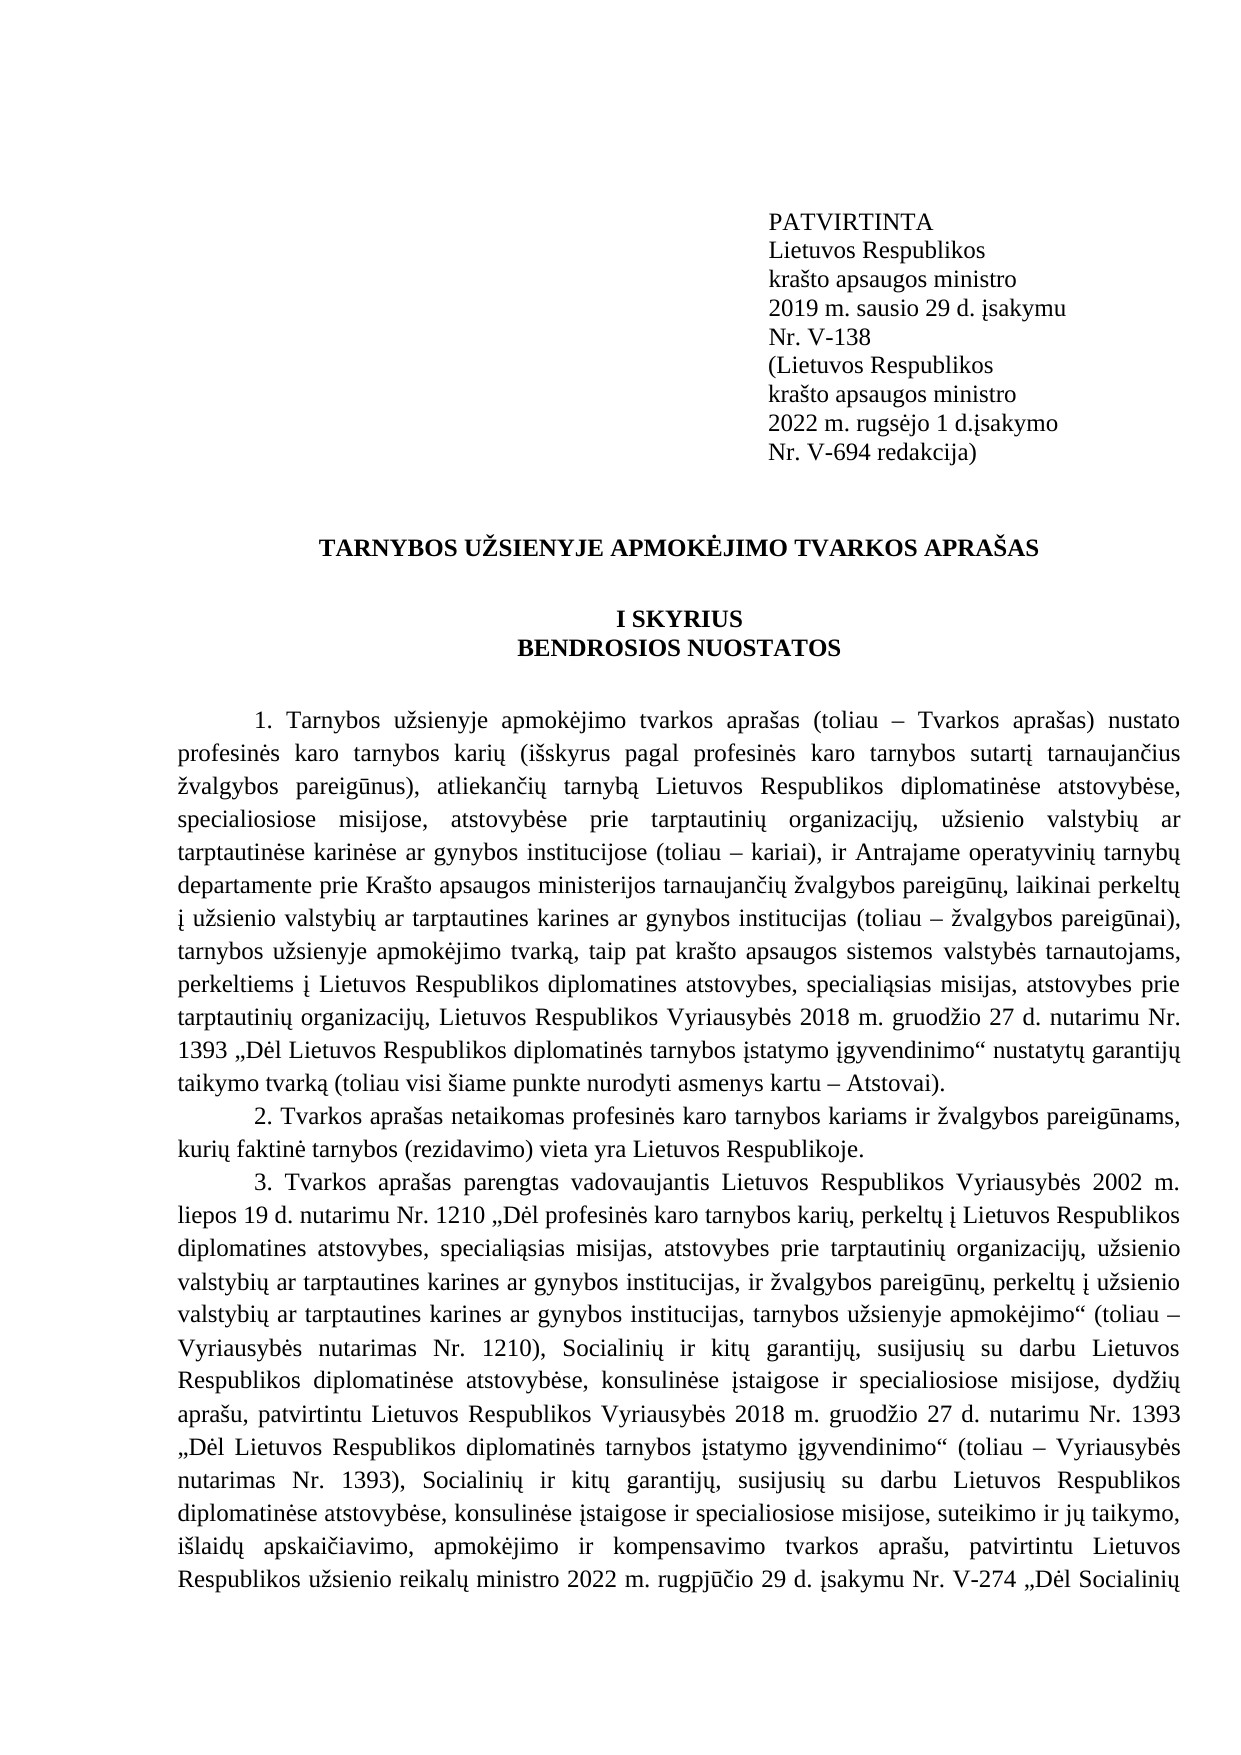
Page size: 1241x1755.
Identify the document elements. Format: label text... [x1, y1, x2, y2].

text Nr. V-694 redakcija) [768, 437, 1181, 465]
text Lietuvos Respublikos [768, 235, 1181, 264]
text 1. Tarnybos užsienyje apmokėjimo tvarkos aprašas (toliau – Tvarkos aprašas) nustato profesinės karo tarnybos karių (išskyrus pagal profesinės karo tarnybos sutartį tarnaujančius žvalgybos pareigūnus), atliekančių tarnybą Lietuvos Respublikos diplomatinėse atstovybėse, specialiosiose misijose, atstovybėse prie tarptautinių organizacijų, užsienio valstybių ar tarptautinėse karinėse ar gynybos institucijose (toliau – kariai), ir Antrajame operatyvinių tarnybų departamente prie Krašto apsaugos ministerijos tarnaujančių žvalgybos pareigūnų, laikinai perkeltų į užsienio valstybių ar tarptautines karines ar gynybos institucijas (toliau – žvalgybos pareigūnai), tarnybos užsienyje apmokėjimo tvarką, taip pat krašto apsaugos sistemos valstybės tarnautojams, perkeltiems į Lietuvos Respublikos diplomatines atstovybes, specialiąsias misijas, atstovybes prie tarptautinių organizacijų, Lietuvos Respublikos Vyriausybės 2018 m. gruodžio 27 d. nutarimu Nr. 1393 „Dėl Lietuvos Respublikos diplomatinės tarnybos įstatymo įgyvendinimo“ nustatytų garantijų taikymo tvarką (toliau visi šiame punkte nurodyti asmenys kartu – Atstovai). [177, 705, 1181, 1097]
text I SKYRIUS [177, 604, 1181, 633]
text BENDROSIOS NUOSTATOS [177, 633, 1181, 662]
text Nr. V-138 [768, 322, 1181, 350]
text krašto apsaugos ministro [768, 264, 1181, 293]
subtitle TARNYBOS UŽSIENYJE APMOKĖJIMO TVARKOS APRAŠAS [177, 533, 1181, 561]
text 2022 m. rugsėjo 1 d.įsakymo [768, 408, 1181, 437]
text 2. Tvarkos aprašas netaikomas profesinės karo tarnybos kariams ir žvalgybos pareigūnams, kurių faktinė tarnybos (rezidavimo) vieta yra Lietuvos Respublikoje. [177, 1101, 1181, 1163]
text patvirtinta [768, 207, 1181, 235]
text 2019 m. sausio 29 d. įsakymu [768, 293, 1181, 322]
text 3. Tvarkos aprašas parengtas vadovaujantis Lietuvos Respublikos Vyriausybės 2002 m. liepos 19 d. nutarimu Nr. 1210 „Dėl profesinės karo tarnybos karių, perkeltų į Lietuvos Respublikos diplomatines atstovybes, specialiąsias misijas, atstovybes prie tarptautinių organizacijų, užsienio valstybių ar tarptautines karines ar gynybos institucijas, ir žvalgybos pareigūnų, perkeltų į užsienio valstybių ar tarptautines karines ar gynybos institucijas, tarnybos užsienyje apmokėjimo“ (toliau – Vyriausybės nutarimas Nr. 1210), Socialinių ir kitų garantijų, susijusių su darbu Lietuvos Respublikos diplomatinėse atstovybėse, konsulinėse įstaigose ir specialiosiose misijose, dydžių aprašu, patvirtintu Lietuvos Respublikos Vyriausybės 2018 m. gruodžio 27 d. nutarimu Nr. 1393 „Dėl Lietuvos Respublikos diplomatinės tarnybos įstatymo įgyvendinimo“ (toliau – Vyriausybės nutarimas Nr. 1393), Socialinių ir kitų garantijų, susijusių su darbu Lietuvos Respublikos diplomatinėse atstovybėse, konsulinėse įstaigose ir specialiosiose misijose, suteikimo ir jų taikymo, išlaidų apskaičiavimo, apmokėjimo ir kompensavimo tvarkos aprašu, patvirtintu Lietuvos Respublikos užsienio reikalų ministro 2022 m. rugpjūčio 29 d. įsakymu Nr. V-274 „Dėl Socialinių [177, 1167, 1181, 1592]
text (Lietuvos Respublikos [768, 350, 1181, 379]
text krašto apsaugos ministro [768, 379, 1181, 408]
